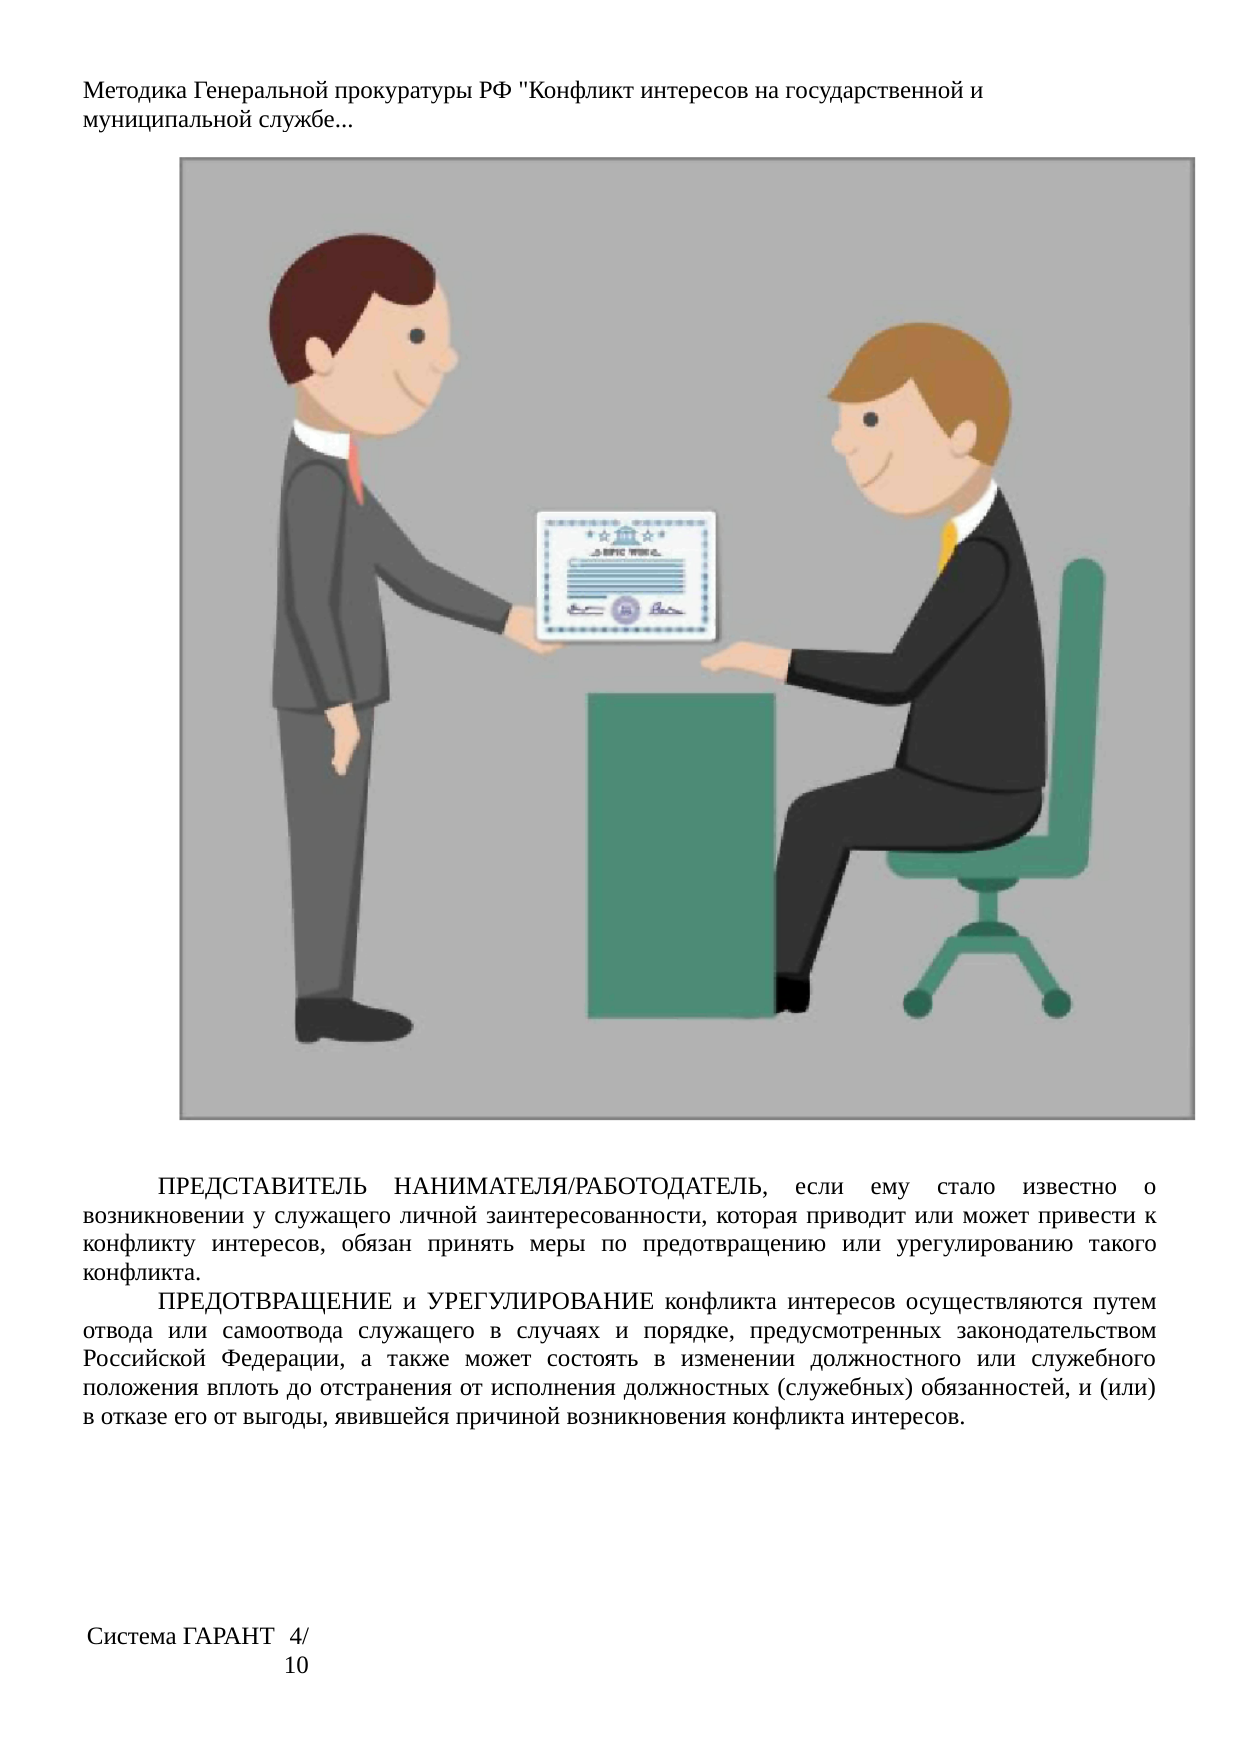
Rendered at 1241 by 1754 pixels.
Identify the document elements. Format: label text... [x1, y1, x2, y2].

text ПРЕДСТАВИТЕЛЬ НАНИМАТЕЛЯ/РАБОТОДАТЕЛЬ, если ему стало известно о возникновении у служащего личной заинтересованности, которая приводит или может привести к конфликту интересов, обязан принять меры по предотвращению или урегулированию такого конфликта. [83, 1171, 1157, 1286]
text ПРЕДОТВРАЩЕНИЕ и УРЕГУЛИРОВАНИЕ конфликта интересов осуществляются путем отвода или самоотвода служащего в случаях и порядке, предусмотренных законодательством Российской Федерации, а также может состоять в изменении должностного или служебного положения вплоть до отстранения от исполнения должностных (служебных) обязанностей, и (или) в отказе его от выгоды, явившейся причиной возникновения конфликта интересов. [83, 1286, 1157, 1430]
